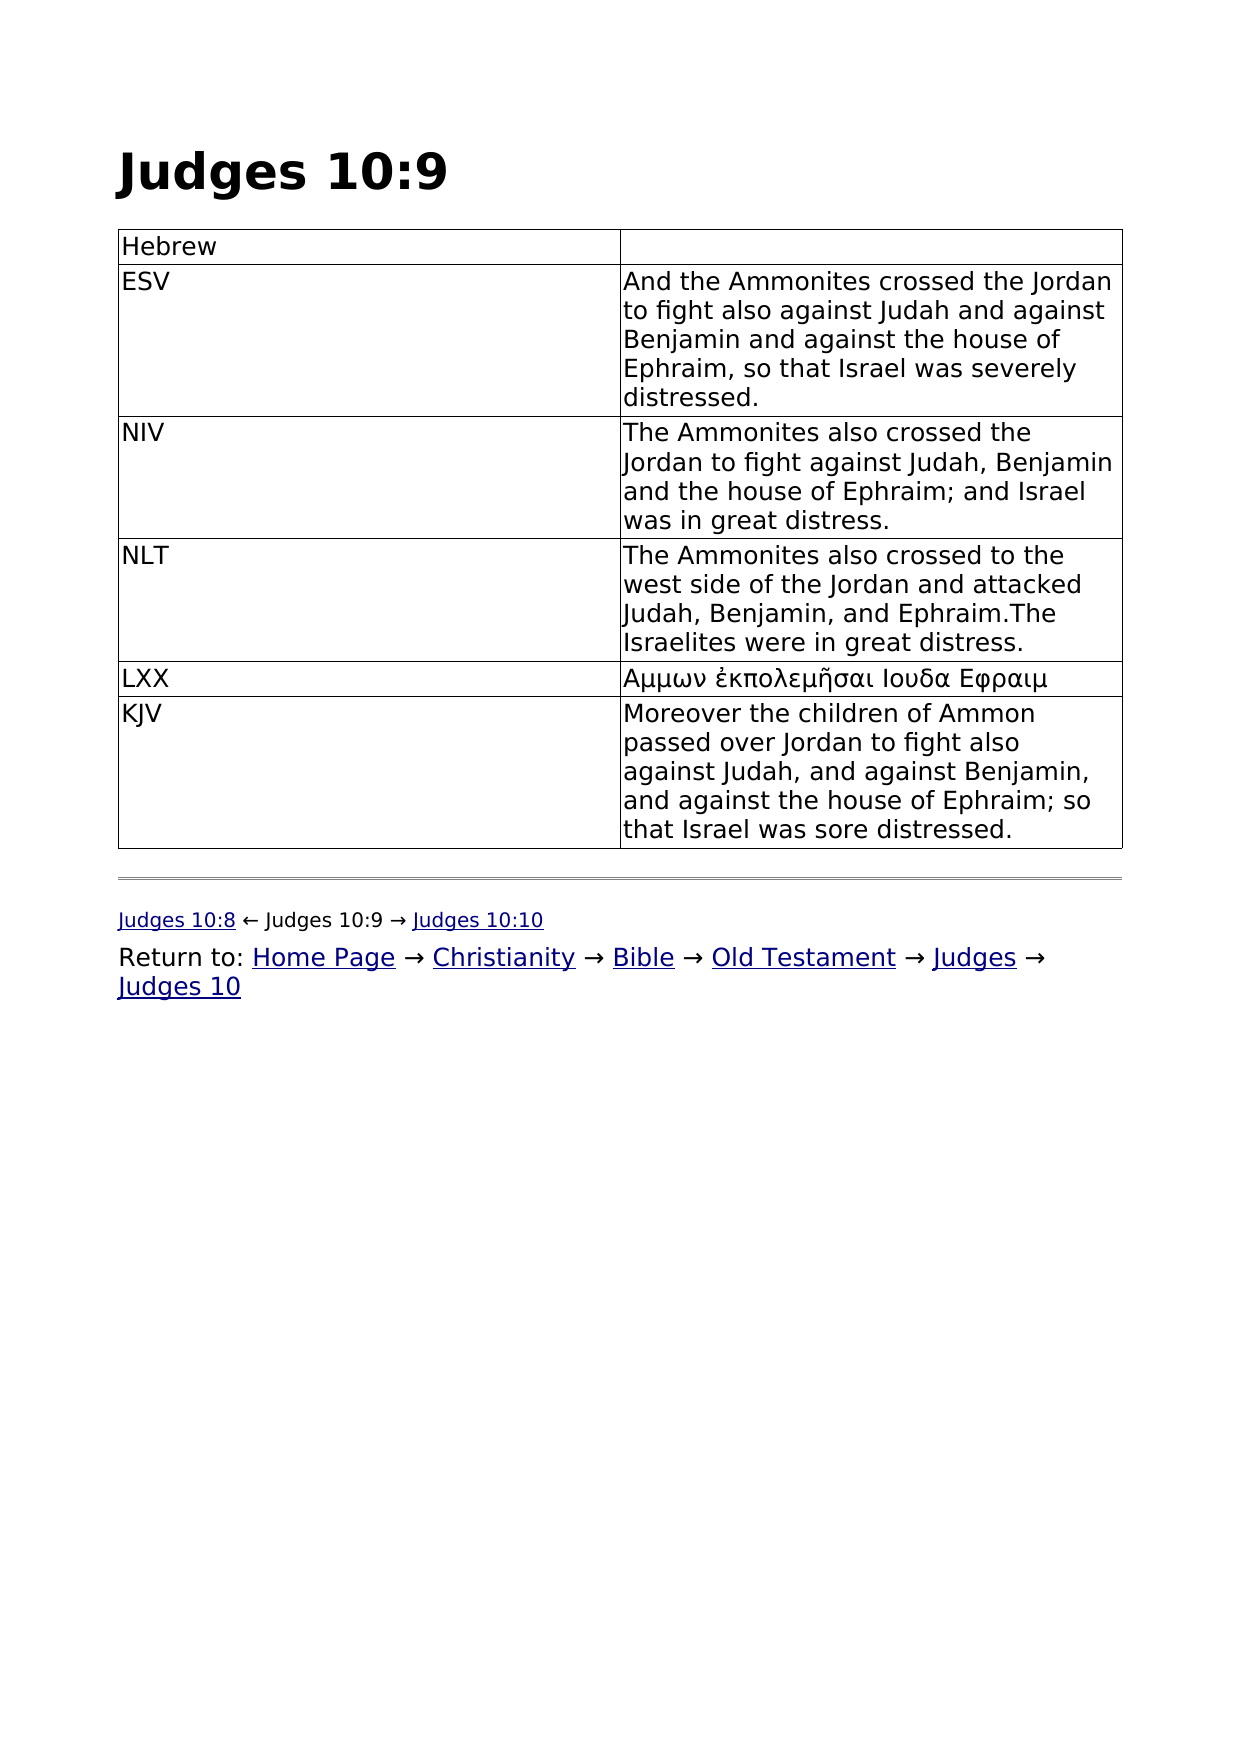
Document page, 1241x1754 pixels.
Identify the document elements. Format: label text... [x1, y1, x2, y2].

text Return to: Home Page → Christianity → Bible → Old Testament → Judges → Judges 10 [118, 943, 1122, 1001]
table_cell The Ammonites also crossed to the west side of the Jordan and attacked Judah, Benjamin, and Ephraim.The Israelites were in great distress. [621, 539, 1122, 661]
subtitle Judges 10:9 [118, 143, 1122, 201]
table_cell Αμμων ἐκπολεμῆσαι Ιουδα Εφραιμ [621, 662, 1122, 696]
table_cell ESV [119, 265, 620, 416]
table_cell LXX [119, 662, 620, 696]
table_header Hebrew [119, 230, 620, 264]
table_cell KJV [119, 697, 620, 848]
table_header [621, 230, 1122, 264]
table_cell The Ammonites also crossed the Jordan to fight against Judah, Benjamin and the house of Ephraim; and Israel was in great distress. [621, 417, 1122, 538]
table_cell And the Ammonites crossed the Jordan to fight also against Judah and against Benjamin and against the house of Ephraim, so that Israel was severely distressed. [621, 265, 1122, 416]
table_cell Moreover the children of Ammon passed over Jordan to fight also against Judah, and against Benjamin, and against the house of Ephraim; so that Israel was sore distressed. [621, 697, 1122, 848]
table_cell NIV [119, 417, 620, 538]
text Judges 10:8 ← Judges 10:9 → Judges 10:10 [118, 909, 1122, 943]
table_cell NLT [119, 539, 620, 661]
